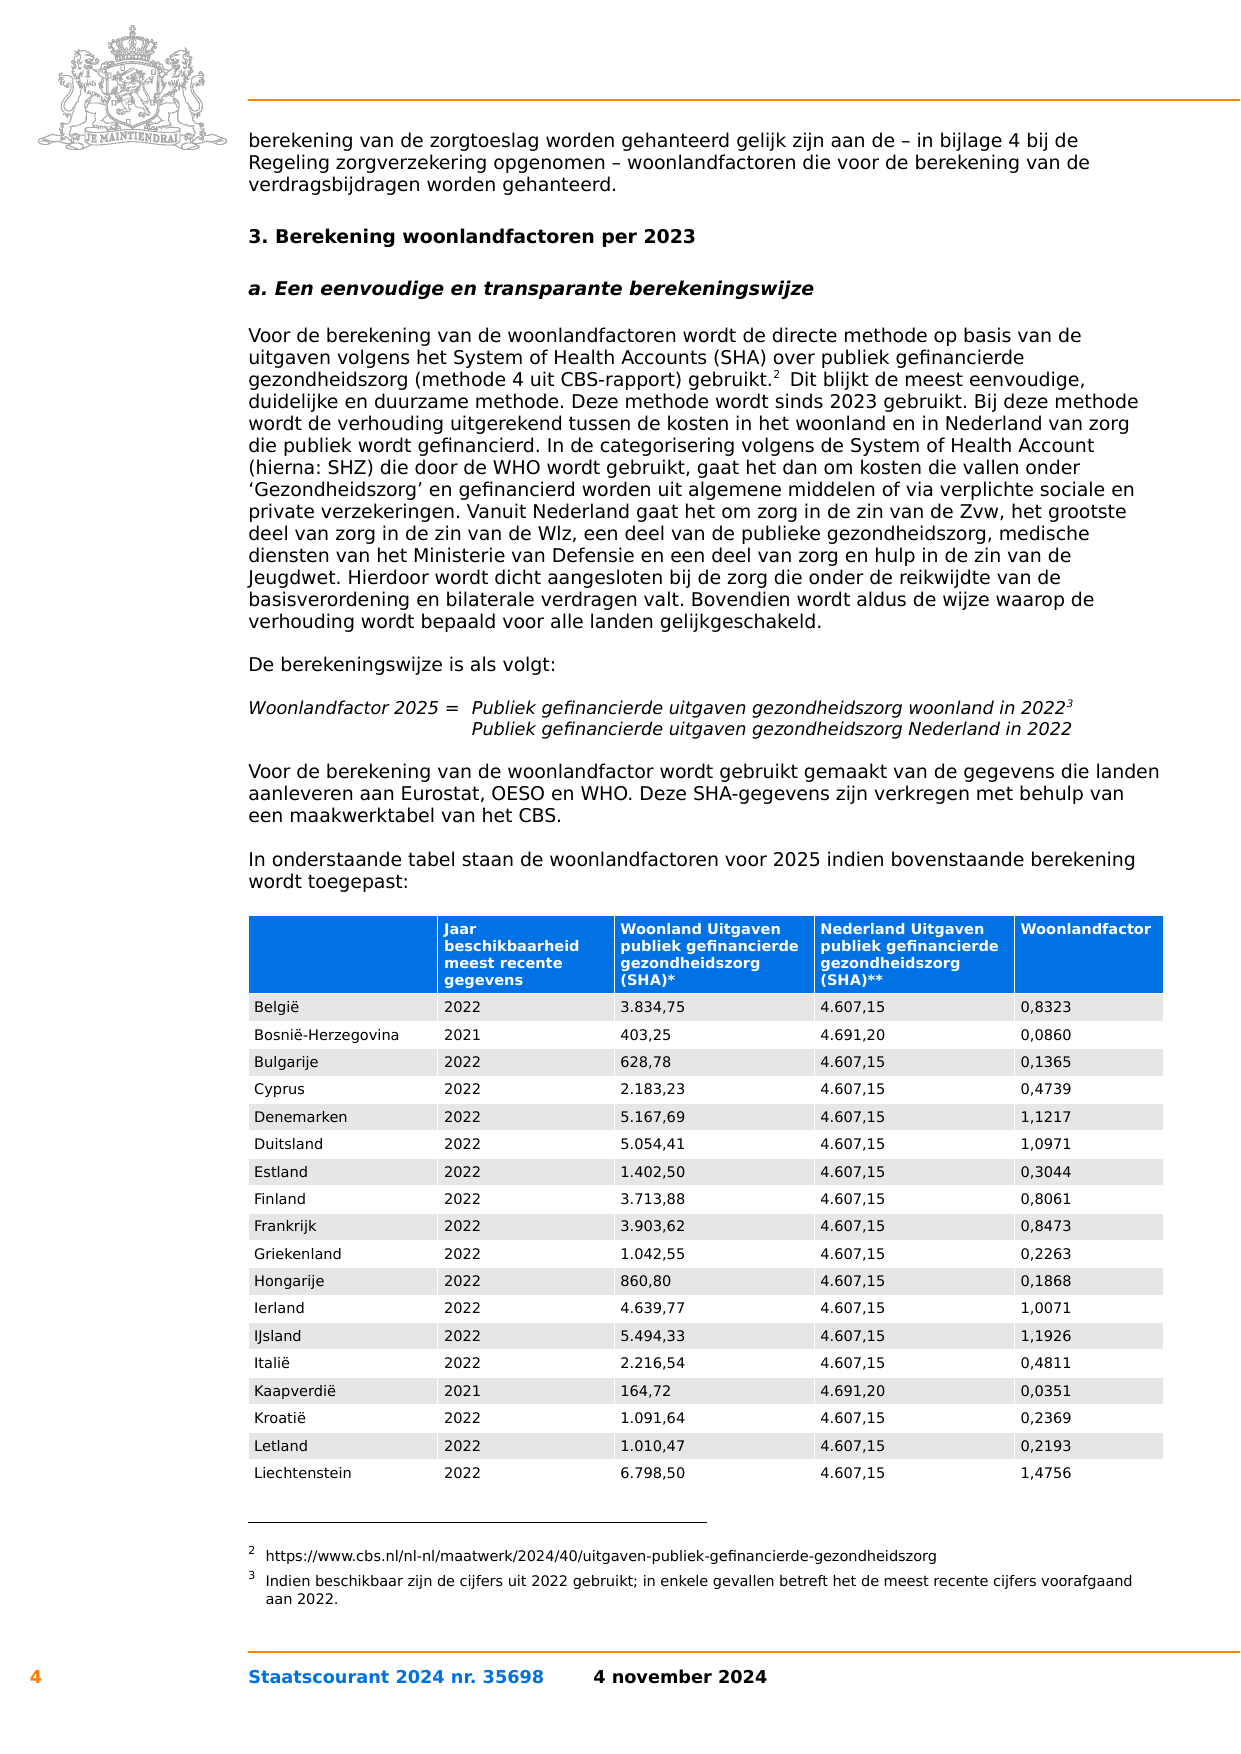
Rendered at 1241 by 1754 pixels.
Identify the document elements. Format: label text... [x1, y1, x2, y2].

table_cell 3.713,88 [615, 1186, 814, 1212]
picture [38, 25, 227, 150]
table_cell 1,1926 [1015, 1323, 1163, 1349]
table_cell 2022 [438, 1296, 614, 1322]
table_cell 2022 [438, 1186, 614, 1212]
table_cell 5.494,33 [615, 1323, 814, 1349]
table_cell 0,4811 [1015, 1351, 1163, 1377]
table_cell 164,72 [615, 1378, 814, 1404]
table_cell Publiek gefinancierde uitgaven gezondheidszorg Nederland in 2022 [466, 719, 1163, 739]
table_cell Denemarken [249, 1104, 437, 1130]
table_cell 5.054,41 [615, 1131, 814, 1158]
table_cell 4.607,15 [815, 1351, 1014, 1377]
table_cell Finland [249, 1186, 437, 1212]
text https://www.cbs.nl/nl-nl/maatwerk/2024/40/uitgaven-publiek-gefinancierde-gezondheidszorg [248, 1544, 1163, 1566]
table_cell 2022 [438, 1268, 614, 1295]
table_cell 1.091,64 [615, 1405, 814, 1432]
table_cell Estland [249, 1159, 437, 1185]
table_cell Duitsland [249, 1131, 437, 1158]
table_cell Liechtenstein [249, 1460, 437, 1486]
table_cell 0,1365 [1015, 1049, 1163, 1076]
table_cell 4.607,15 [815, 1323, 1014, 1349]
table_cell 4.607,15 [815, 1296, 1014, 1322]
table_cell IJsland [249, 1323, 437, 1349]
table_cell 0,4739 [1015, 1077, 1163, 1103]
table_cell 2022 [438, 1077, 614, 1103]
table_header [249, 916, 437, 993]
table_cell 4.607,15 [815, 1104, 1014, 1130]
table_cell 2022 [438, 1159, 614, 1185]
text De berekeningswijze is als volgt: [248, 654, 1163, 676]
table_cell 1,4756 [1015, 1460, 1163, 1486]
table_cell 4.607,15 [815, 1460, 1014, 1486]
table_cell Bosnië-Herzegovina [249, 1022, 437, 1048]
table_cell 0,1868 [1015, 1268, 1163, 1295]
table_cell Hongarije [249, 1268, 437, 1295]
table_cell Italië [249, 1351, 437, 1377]
table_cell 4.607,15 [815, 1241, 1014, 1267]
table_cell 4.607,15 [815, 1405, 1014, 1432]
table_cell 4.607,15 [815, 1268, 1014, 1295]
table_cell Frankrijk [249, 1214, 437, 1240]
table_cell 2.183,23 [615, 1077, 814, 1103]
text Voor de berekening van de woonlandfactoren wordt de directe methode op basis van de uitgaven volgens het System of Health Accounts (SHA) over publiek gefinancierde gezondheidszorg (methode 4 uit CBS-rapport) gebruikt. Dit blijkt de meest eenvoudige, duidelijke en duurzame methode. Deze methode wordt sinds 2023 gebruikt. Bij deze methode wordt de verhouding uitgerekend tussen de kosten in het woonland en in Nederland van zorg die publiek wordt gefinancierd. In de categorisering volgens de System of Health Account (hierna: SHZ) die door de WHO wordt gebruikt, gaat het dan om kosten die vallen onder ‘Gezondheidszorg’ en gefinancierd worden uit algemene middelen of via verplichte sociale en private verzekeringen. Vanuit Nederland gaat het om zorg in de zin van de Zvw, het grootste deel van zorg in de zin van de Wlz, een deel van de publieke gezondheidszorg, medische diensten van het Ministerie van Defensie en een deel van zorg en hulp in de zin van de Jeugdwet. Hierdoor wordt dicht aangesloten bij de zorg die onder de reikwijdte van de basisverordening en bilaterale verdragen valt. Bovendien wordt aldus de wijze waarop de verhouding wordt bepaald voor alle landen gelijkgeschakeld. [248, 325, 1163, 632]
table_cell 1,0071 [1015, 1296, 1163, 1322]
table_cell 2.216,54 [615, 1351, 814, 1377]
table_cell 2022 [438, 1241, 614, 1267]
table_cell 3.903,62 [615, 1214, 814, 1240]
table_cell 0,3044 [1015, 1159, 1163, 1185]
table_cell 2022 [438, 1323, 614, 1349]
table_cell [248, 719, 466, 739]
table_cell Kroatië [249, 1405, 437, 1432]
table_cell 4.607,15 [815, 1077, 1014, 1103]
table_cell 0,0860 [1015, 1022, 1163, 1048]
table_cell 1.402,50 [615, 1159, 814, 1185]
table_cell 4.607,15 [815, 1159, 1014, 1185]
table_cell 0,8473 [1015, 1214, 1163, 1240]
table_cell 2022 [438, 1405, 614, 1432]
table_cell Griekenland [249, 1241, 437, 1267]
table_cell 4.607,15 [815, 994, 1014, 1021]
table_cell 2022 [438, 1049, 614, 1076]
table_cell 2022 [438, 1131, 614, 1158]
table_cell 860,80 [615, 1268, 814, 1295]
table_cell 4.691,20 [815, 1378, 1014, 1404]
table_cell 0,8061 [1015, 1186, 1163, 1212]
table_header Publiek gefinancierde uitgaven gezondheidszorg woonland in 2022 [466, 698, 1163, 719]
table_cell 2022 [438, 1460, 614, 1486]
table_cell Letland [249, 1433, 437, 1459]
table_cell 2022 [438, 1104, 614, 1130]
table_cell 2021 [438, 1378, 614, 1404]
text Voor de berekening van de woonlandfactor wordt gebruikt gemaakt van de gegevens die landen aanleveren aan Eurostat, OESO en WHO. Deze SHA-gegevens zijn verkregen met behulp van een maakwerktabel van het CBS. [248, 761, 1163, 827]
table_header Woonland Uitgaven publiek gefinancierde gezondheidszorg (SHA)* [615, 916, 814, 993]
table_cell 4.607,15 [815, 1433, 1014, 1459]
table_cell Bulgarije [249, 1049, 437, 1076]
table_cell 5.167,69 [615, 1104, 814, 1130]
table_cell 2022 [438, 1433, 614, 1459]
table_header Woonlandfactor [1015, 916, 1163, 993]
table_cell 4.607,15 [815, 1186, 1014, 1212]
table_cell 4.607,15 [815, 1049, 1014, 1076]
table_cell 4.691,20 [815, 1022, 1014, 1048]
subtitle 3. Berekening woonlandfactoren per 2023 [248, 226, 1163, 248]
text In onderstaande tabel staan de woonlandfactoren voor 2025 indien bovenstaande berekening wordt toegepast: [248, 849, 1163, 893]
table_cell 1.042,55 [615, 1241, 814, 1267]
table_cell 1.010,47 [615, 1433, 814, 1459]
table_cell 3.834,75 [615, 994, 814, 1021]
table_cell Cyprus [249, 1077, 437, 1103]
table_cell 1,0971 [1015, 1131, 1163, 1158]
table_cell 4.639,77 [615, 1296, 814, 1322]
table_header Woonlandfactor 2025 = [248, 698, 466, 719]
table_cell België [249, 994, 437, 1021]
subtitle a. Een eenvoudige en transparante berekeningswijze [248, 278, 1163, 300]
table_cell 628,78 [615, 1049, 814, 1076]
table_cell 4.607,15 [815, 1131, 1014, 1158]
table_cell 0,2369 [1015, 1405, 1163, 1432]
table_cell 4.607,15 [815, 1214, 1014, 1240]
table_cell 2022 [438, 1214, 614, 1240]
table_cell 0,2263 [1015, 1241, 1163, 1267]
table_cell 2022 [438, 994, 614, 1021]
table_header Jaar beschikbaarheid meest recente gegevens [438, 916, 614, 993]
table_cell 2021 [438, 1022, 614, 1048]
table_header Nederland Uitgaven publiek gefinancierde gezondheidszorg (SHA)** [815, 916, 1014, 993]
table_cell 0,2193 [1015, 1433, 1163, 1459]
table_cell 0,0351 [1015, 1378, 1163, 1404]
table_cell 403,25 [615, 1022, 814, 1048]
table_cell 1,1217 [1015, 1104, 1163, 1130]
text berekening van de zorgtoeslag worden gehanteerd gelijk zijn aan de – in bijlage 4 bij de Regeling zorgverzekering opgenomen – woonlandfactoren die voor de berekening van de verdragsbijdragen worden gehanteerd. [248, 130, 1163, 196]
table_cell 0,8323 [1015, 994, 1163, 1021]
table_cell 6.798,50 [615, 1460, 814, 1486]
table_cell Ierland [249, 1296, 437, 1322]
table_cell Kaapverdië [249, 1378, 437, 1404]
table_cell 2022 [438, 1351, 614, 1377]
